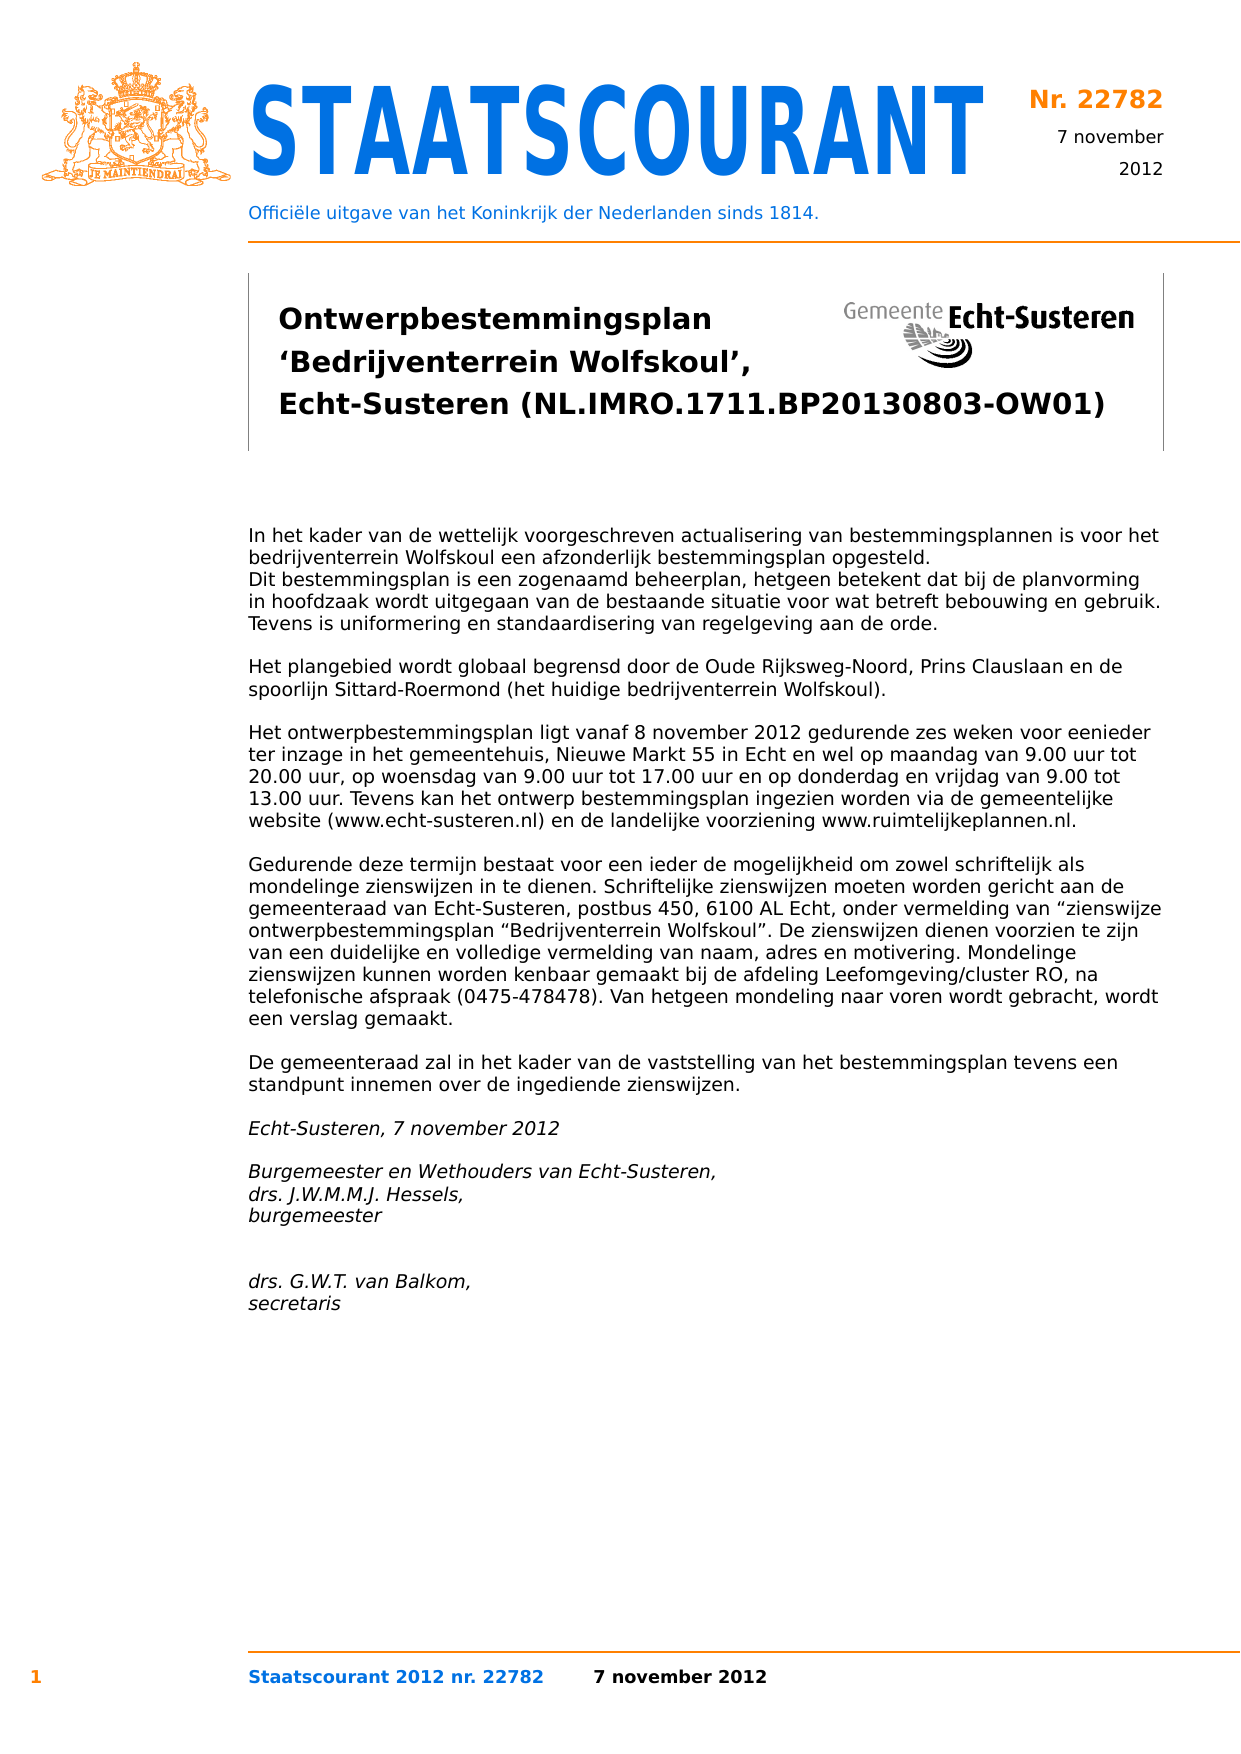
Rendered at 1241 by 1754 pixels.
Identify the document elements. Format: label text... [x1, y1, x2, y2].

text Echt-Susteren, 7 november 2012 [248, 1118, 1163, 1139]
picture [41, 62, 231, 186]
text drs. G.W.T. van Balkom, secretaris [248, 1249, 1163, 1315]
table_header Nr. 22782 [998, 62, 1240, 121]
table_header [25, 62, 248, 241]
table_cell 7 november [998, 121, 1240, 153]
text Dit bestemmingsplan is een zogenaamd beheerplan, hetgeen betekent dat bij de planvorming in hoofdzaak wordt uitgegaan van de bestaande situatie voor wat betreft bebouwing en gebruik. [248, 569, 1163, 613]
text Gedurende deze termijn bestaat voor een ieder de mogelijkheid om zowel schriftelijk als mondelinge zienswijzen in te dienen. Schriftelijke zienswijzen moeten worden gericht aan de gemeenteraad van Echt-Susteren, postbus 450, 6100 AL Echt, onder vermelding van “zienswijze ontwerpbestemmingsplan “Bedrijventerrein Wolfskoul”. De zienswijzen dienen voorzien te zijn van een duidelijke en volledige vermelding van naam, adres en motivering. Mondelinge zienswijzen kunnen worden kenbaar gemaakt bij de afdeling Leefomgeving/cluster RO, na telefonische afspraak (0475-478478). Van hetgeen mondeling naar voren wordt gebracht, wordt een verslag gemaakt. [248, 854, 1163, 1030]
text Het plangebied wordt globaal begrensd door de Oude Rijksweg-Noord, Prins Clauslaan en de spoorlijn Sittard-Roermond (het huidige bedrijventerrein Wolfskoul). [248, 656, 1163, 700]
text In het kader van de wettelijk voorgeschreven actualisering van bestemmingsplannen is voor het bedrijventerrein Wolfskoul een afzonderlijk bestemmingsplan opgesteld. [248, 525, 1163, 569]
subtitle Ontwerpbestemmingsplan ‘Bedrijventerrein Wolfskoul’, Echt-Susteren (NL.IMRO.1711.BP20130803-OW01) [249, 273, 1163, 451]
picture [844, 302, 1134, 368]
text Burgemeester en Wethouders van Echt-Susteren, drs. J.W.M.M.J. Hessels, burgemeester [248, 1161, 1163, 1227]
text Tevens is uniformering en standaardisering van regelgeving aan de orde. [248, 613, 1163, 634]
table_header STAATSCOURANT [248, 62, 998, 203]
table_cell 2012 [998, 153, 1240, 203]
text Het ontwerpbestemmingsplan ligt vanaf 8 november 2012 gedurende zes weken voor eenieder ter inzage in het gemeentehuis, Nieuwe Markt 55 in Echt en wel op maandag van 9.00 uur tot 20.00 uur, op woensdag van 9.00 uur tot 17.00 uur en op donderdag en vrijdag van 9.00 tot 13.00 uur. Tevens kan het ontwerp bestemmingsplan ingezien worden via de gemeentelijke website (www.echt-susteren.nl) en de landelijke voorziening www.ruimtelijkeplannen.nl. [248, 722, 1163, 832]
table_cell Officiële uitgave van het Koninkrijk der Nederlanden sinds 1814. [248, 203, 1240, 241]
text De gemeenteraad zal in het kader van de vaststelling van het bestemmingsplan tevens een standpunt innemen over de ingediende zienswijzen. [248, 1052, 1163, 1096]
